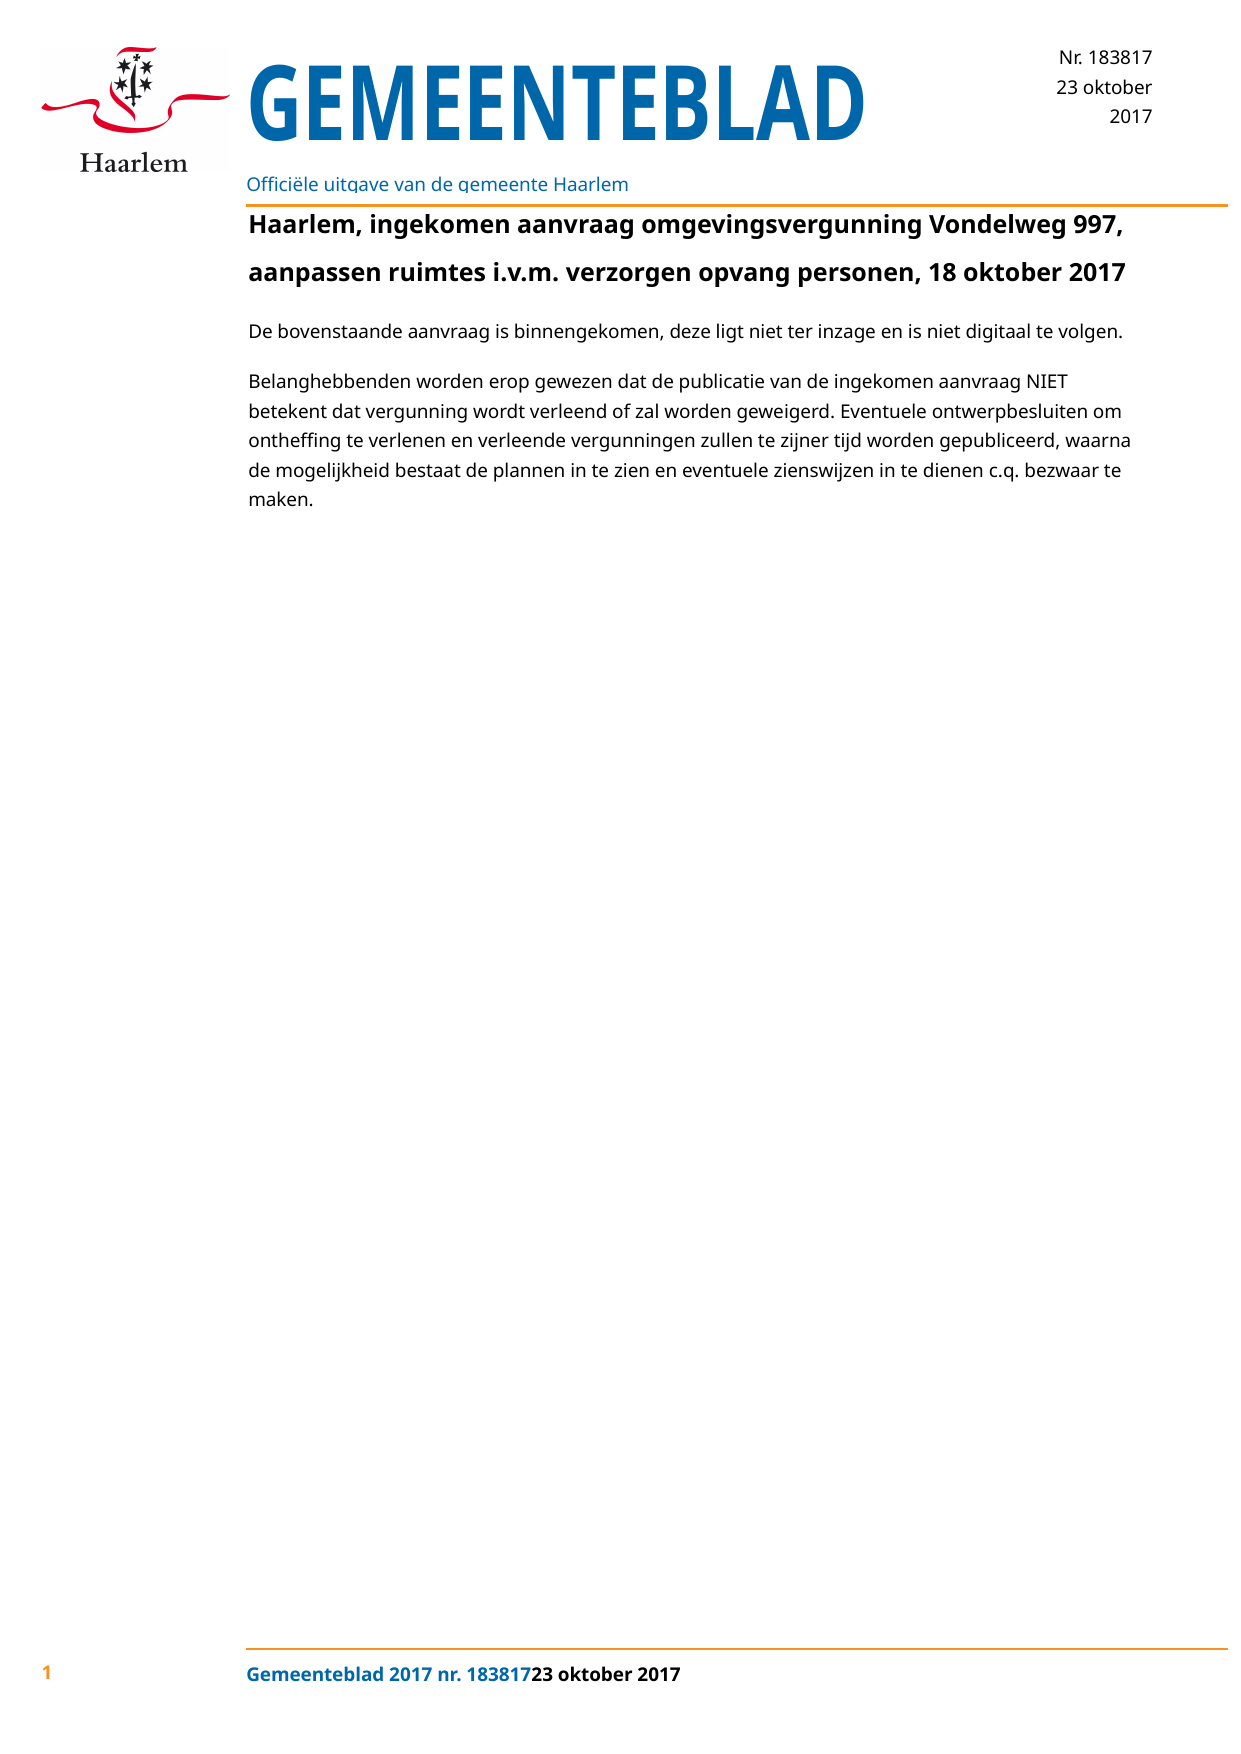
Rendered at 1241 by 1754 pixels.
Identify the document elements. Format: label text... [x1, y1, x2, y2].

picture [41, 47, 231, 172]
text Haarlem, ingekomen aanvraag omgevingsvergunning Vondelweg 997, aanpassen ruimtes i.v.m. verzorgen opvang personen, 18 oktober 2017 [248, 207, 1152, 288]
text Belanghebbenden worden erop gewezen dat de publicatie van de ingekomen aanvraag NIET betekent dat vergunning wordt verleend of zal worden geweigerd. Eventuele ontwerpbesluiten om ontheffing te verlenen en verleende vergunningen zullen te zijner tijd worden gepubliceerd, waarna de mogelijkheid bestaat de plannen in te zien en eventuele zienswijzen in te dienen c.q. bezwaar te maken. [248, 368, 1152, 512]
text De bovenstaande aanvraag is binnengekomen, deze ligt niet ter inzage en is niet digitaal te volgen. [248, 318, 1152, 344]
